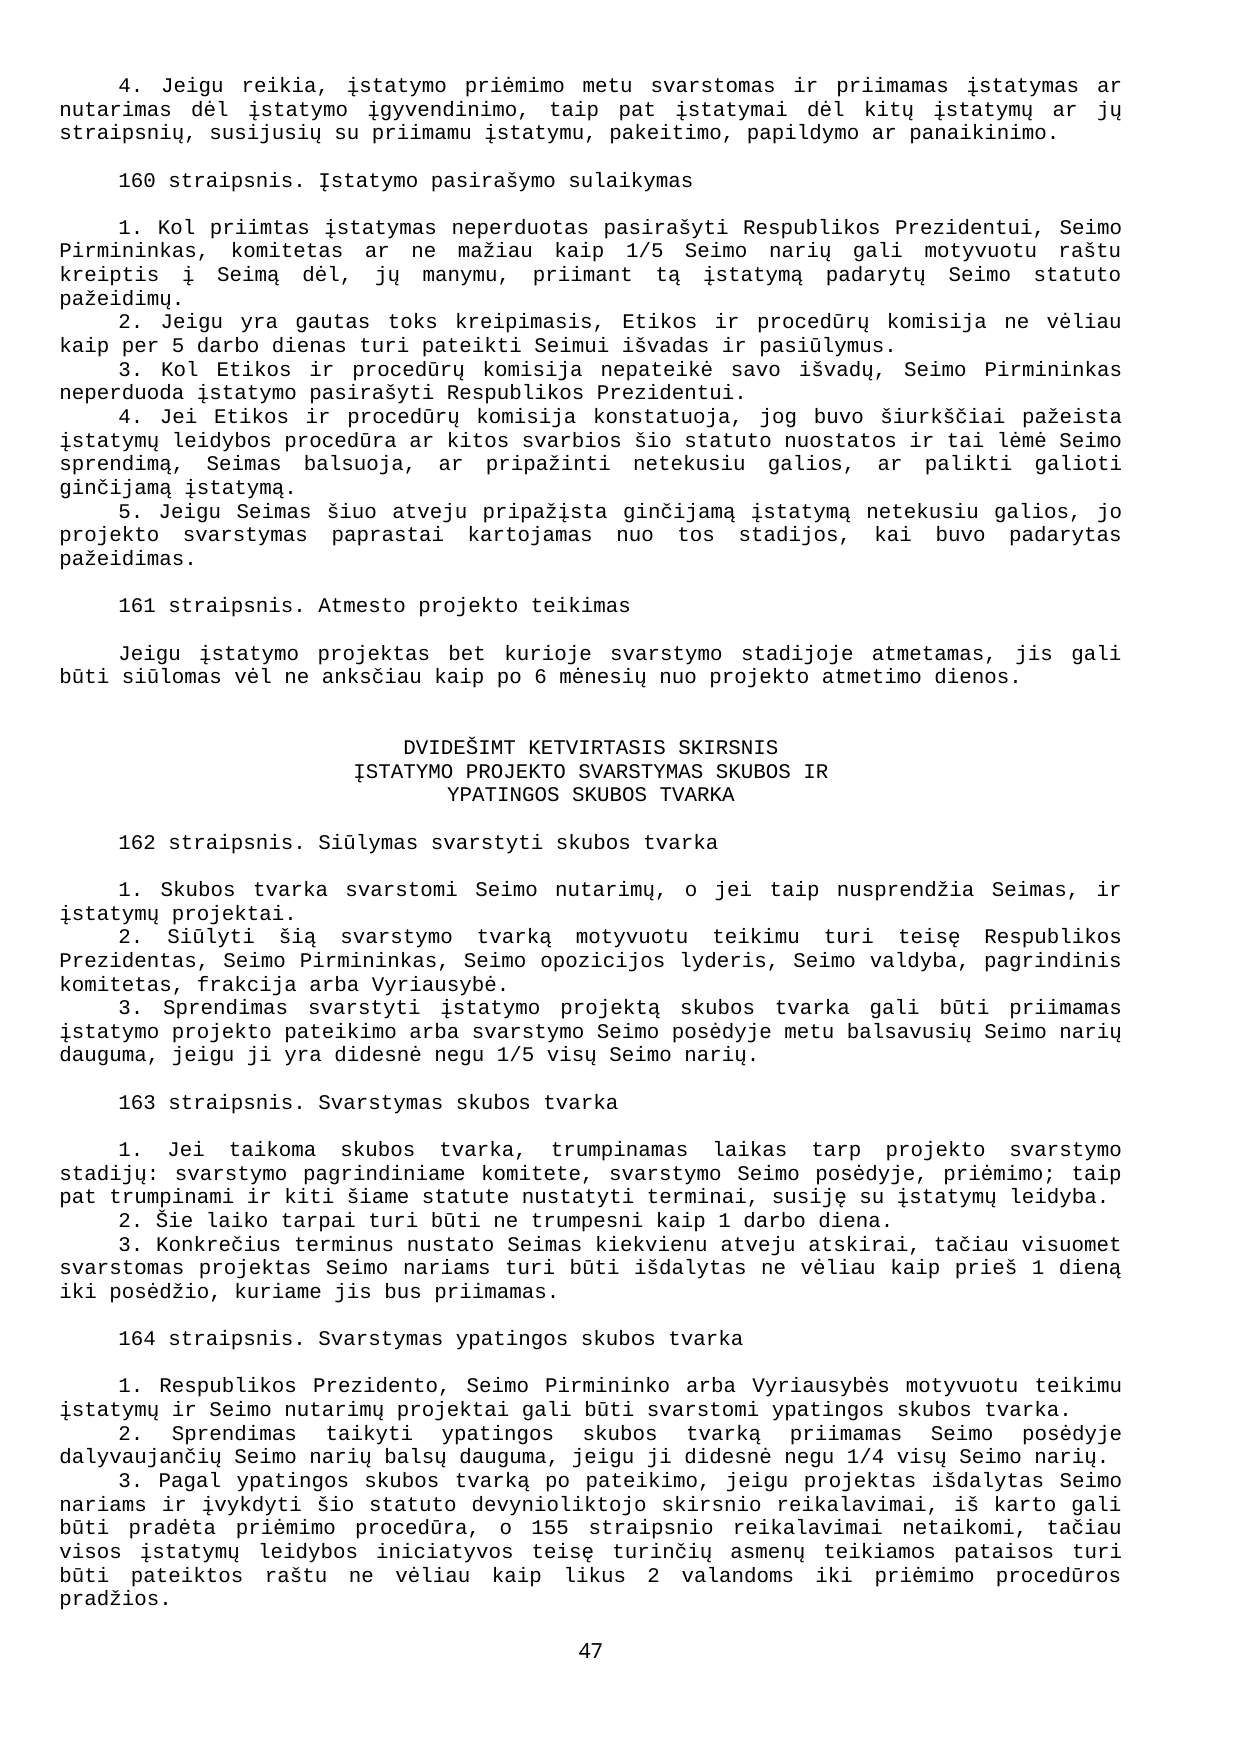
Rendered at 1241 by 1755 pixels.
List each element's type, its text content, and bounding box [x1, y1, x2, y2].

text 2. Šie laiko tarpai turi būti ne trumpesni kaip 1 darbo diena. [59, 1210, 1122, 1234]
text 5. Jeigu Seimas šiuo atveju pripažįsta ginčijamą įstatymą netekusiu galios, jo projekto svarstymas paprastai kartojamas nuo tos stadijos, kai buvo padarytas pažeidimas. [59, 501, 1122, 572]
text 3. Sprendimas svarstyti įstatymo projektą skubos tvarka gali būti priimamas įstatymo projekto pateikimo arba svarstymo Seimo posėdyje metu balsavusių Seimo narių dauguma, jeigu ji yra didesnė negu 1/5 visų Seimo narių. [59, 997, 1122, 1068]
text 164 straipsnis. Svarstymas ypatingos skubos tvarka [59, 1328, 1122, 1352]
text 3. Kol Etikos ir procedūrų komisija nepateikė savo išvadų, Seimo Pirmininkas neperduoda įstatymo pasirašyti Respublikos Prezidentui. [59, 359, 1122, 406]
text 3. Konkrečius terminus nustato Seimas kiekvienu atveju atskirai, tačiau visuomet svarstomas projektas Seimo nariams turi būti išdalytas ne vėliau kaip prieš 1 dieną iki posėdžio, kuriame jis bus priimamas. [59, 1234, 1122, 1304]
text 162 straipsnis. Siūlymas svarstyti skubos tvarka [59, 832, 1122, 855]
text 1. Skubos tvarka svarstomi Seimo nutarimų, o jei taip nusprendžia Seimas, ir įstatymų projektai. [59, 879, 1122, 926]
text Jeigu įstatymo projektas bet kurioje svarstymo stadijoje atmetamas, jis gali būti siūlomas vėl ne anksčiau kaip po 6 mėnesių nuo projekto atmetimo dienos. [59, 642, 1122, 690]
text 2. Sprendimas taikyti ypatingos skubos tvarką priimamas Seimo posėdyje dalyvaujančių Seimo narių balsų dauguma, jeigu ji didesnė negu 1/4 visų Seimo narių. [59, 1423, 1122, 1470]
text 1. Kol priimtas įstatymas neperduotas pasirašyti Respublikos Prezidentui, Seimo Pirmininkas, komitetas ar ne mažiau kaip 1/5 Seimo narių gali motyvuotu raštu kreiptis į Seimą dėl, jų manymu, priimant tą įstatymą padarytų Seimo statuto pažeidimų. [59, 217, 1122, 311]
text 160 straipsnis. Įstatymo pasirašymo sulaikymas [59, 169, 1122, 193]
text 1. Respublikos Prezidento, Seimo Pirmininko arba Vyriausybės motyvuotu teikimu įstatymų ir Seimo nutarimų projektai gali būti svarstomi ypatingos skubos tvarka. [59, 1376, 1122, 1423]
text YPATINGOS SKUBOS TVARKA [59, 784, 1122, 808]
text 163 straipsnis. Svarstymas skubos tvarka [59, 1092, 1122, 1115]
text 4. Jei Etikos ir procedūrų komisija konstatuoja, jog buvo šiurkščiai pažeista įstatymų leidybos procedūra ar kitos svarbios šio statuto nuostatos ir tai lėmė Seimo sprendimą, Seimas balsuoja, ar pripažinti netekusiu galios, ar palikti galioti ginčijamą įstatymą. [59, 406, 1122, 501]
text 2. Jeigu yra gautas toks kreipimasis, Etikos ir procedūrų komisija ne vėliau kaip per 5 darbo dienas turi pateikti Seimui išvadas ir pasiūlymus. [59, 311, 1122, 359]
text 3. Pagal ypatingos skubos tvarką po pateikimo, jeigu projektas išdalytas Seimo nariams ir įvykdyti šio statuto devynioliktojo skirsnio reikalavimai, iš karto gali būti pradėta priėmimo procedūra, o 155 straipsnio reikalavimai netaikomi, tačiau visos įstatymų leidybos iniciatyvos teisę turinčių asmenų teikiamos pataisos turi būti pateiktos raštu ne vėliau kaip likus 2 valandoms iki priėmimo procedūros pradžios. [59, 1470, 1122, 1612]
text 1. Jei taikoma skubos tvarka, trumpinamas laikas tarp projekto svarstymo stadijų: svarstymo pagrindiniame komitete, svarstymo Seimo posėdyje, priėmimo; taip pat trumpinami ir kiti šiame statute nustatyti terminai, susiję su įstatymų leidyba. [59, 1139, 1122, 1210]
text ĮSTATYMO PROJEKTO SVARSTYMAS SKUBOS IR [59, 761, 1122, 784]
text 4. Jeigu reikia, įstatymo priėmimo metu svarstomas ir priimamas įstatymas ar nutarimas dėl įstatymo įgyvendinimo, taip pat įstatymai dėl kitų įstatymų ar jų straipsnių, susijusių su priimamu įstatymu, pakeitimo, papildymo ar panaikinimo. [59, 75, 1122, 146]
text 161 straipsnis. Atmesto projekto teikimas [59, 595, 1122, 619]
text DVIDEŠIMT KETVIRTASIS SKIRSNIS [59, 737, 1122, 761]
text 2. Siūlyti šią svarstymo tvarką motyvuotu teikimu turi teisę Respublikos Prezidentas, Seimo Pirmininkas, Seimo opozicijos lyderis, Seimo valdyba, pagrindinis komitetas, frakcija arba Vyriausybė. [59, 926, 1122, 997]
